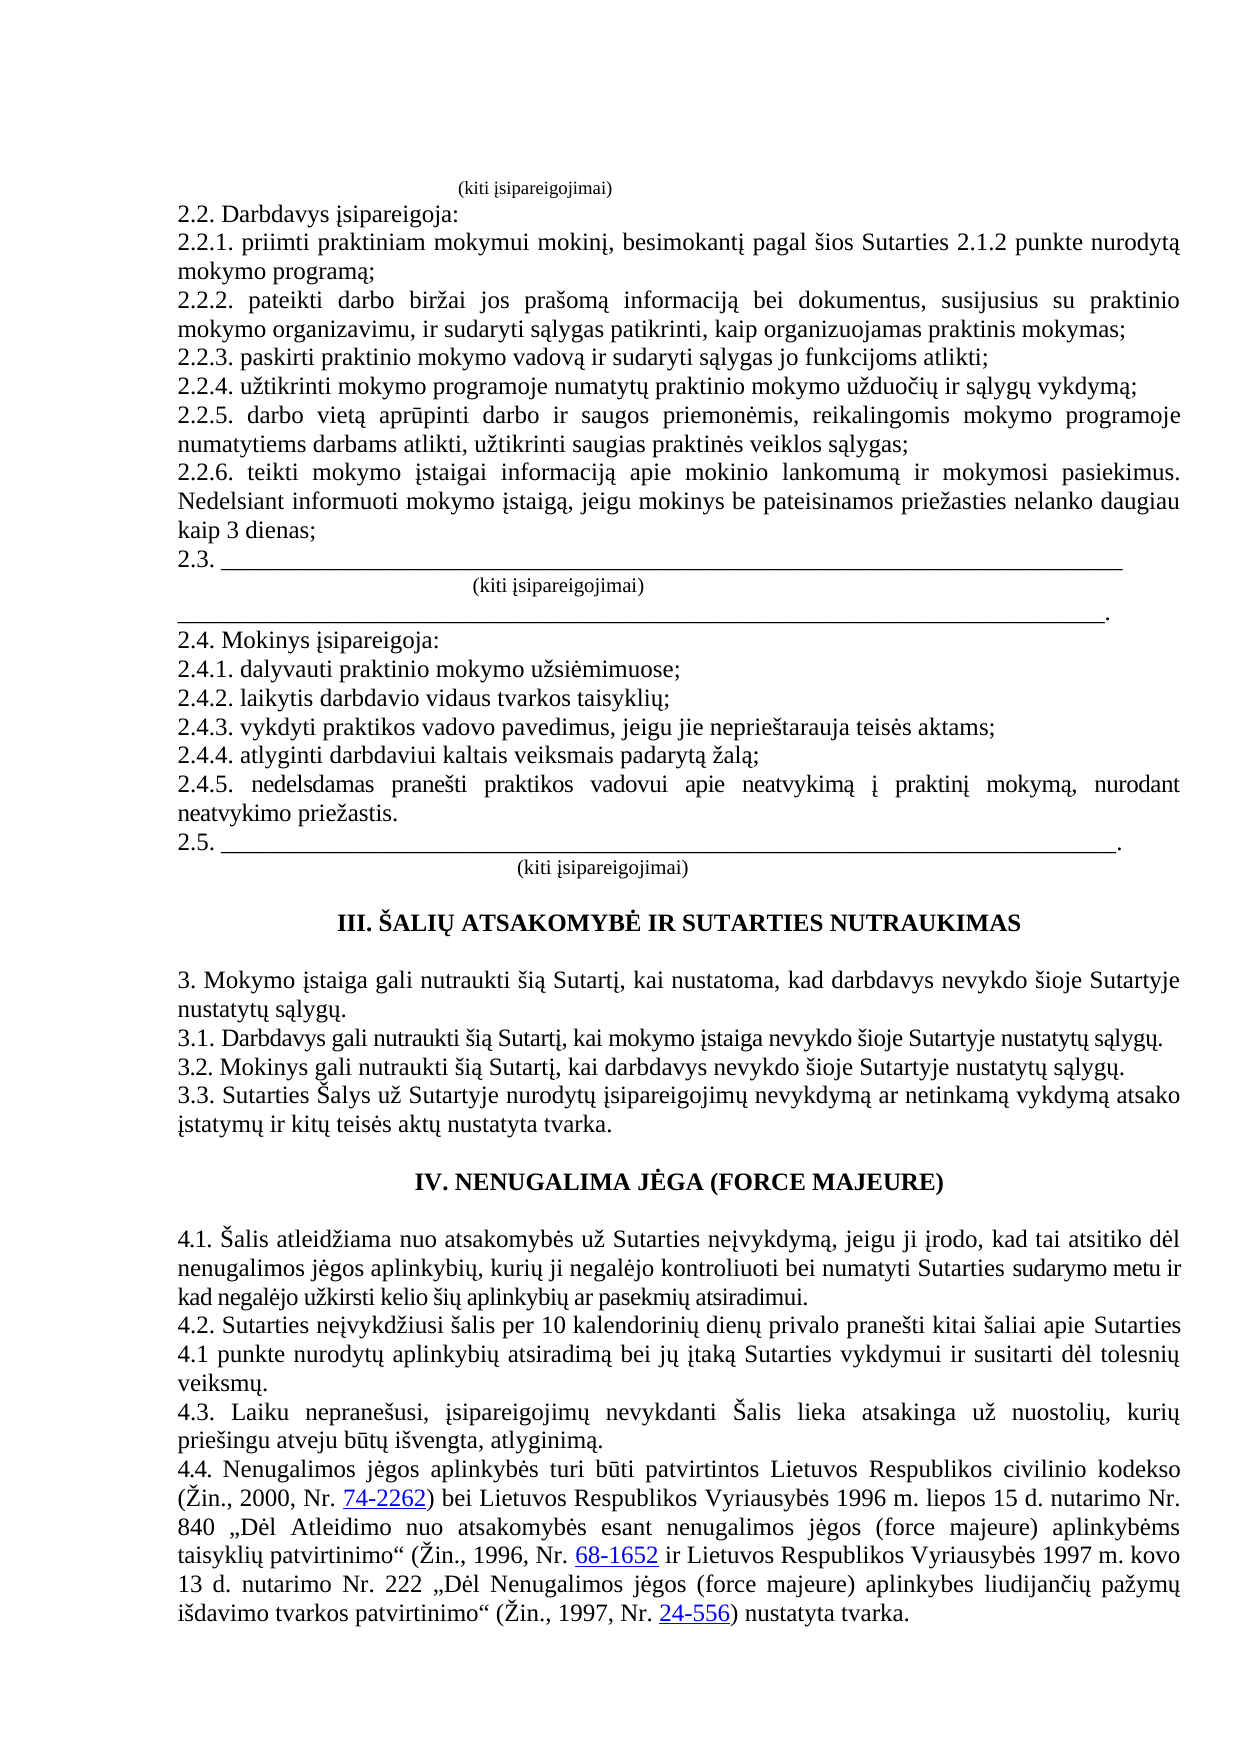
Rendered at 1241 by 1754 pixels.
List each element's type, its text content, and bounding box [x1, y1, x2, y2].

text 2.4.1. dalyvauti praktinio mokymo užsiėmimuose; [177, 654, 1181, 683]
text 2.5. . [177, 827, 1181, 855]
text 2.2.3. paskirti praktinio mokymo vadovą ir sudaryti sąlygas jo funkcijoms atlikti; [177, 342, 1181, 371]
text IV. NENUGALIMA JĖGA (FORCE MAJEURE) [177, 1167, 1181, 1196]
text 2.3. [177, 544, 1181, 572]
text 2.4.2. laikytis darbdavio vidaus tvarkos taisyklių; [177, 683, 1181, 712]
text 2.2.5. darbo vietą aprūpinti darbo ir saugos priemonėmis, reikalingomis mokymo programoje numatytiems darbams atlikti, užtikrinti saugias praktinės veiklos sąlygas; [177, 400, 1181, 457]
text 2.2. Darbdavys įsipareigoja: [177, 199, 1181, 227]
text (kiti įsipareigojimai) [177, 177, 1181, 199]
text III. ŠALIŲ ATSAKOMYBĖ IR SUTARTIES NUTRAUKIMAS [177, 908, 1181, 937]
text 4.3. Laiku nepranešusi, įsipareigojimų nevykdanti Šalis lieka atsakinga už nuostolių, kurių priešingu atveju būtų išvengta, atlyginimą. [177, 1397, 1181, 1454]
text 4.4. Nenugalimos jėgos aplinkybės turi būti patvirtintos Lietuvos Respublikos civilinio kodekso (Žin., 2000, Nr. 74-2262) bei Lietuvos Respublikos Vyriausybės 1996 m. liepos 15 d. nutarimo Nr. 840 „Dėl Atleidimo nuo atsakomybės esant nenugalimos jėgos (force majeure) aplinkybėms taisyklių patvirtinimo“ (Žin., 1996, Nr. 68-1652 ir Lietuvos Respublikos Vyriausybės 1997 m. kovo 13 d. nutarimo Nr. 222 „Dėl Nenugalimos jėgos (force majeure) aplinkybes liudijančių pažymų išdavimo tvarkos patvirtinimo“ (Žin., 1997, Nr. 24-556) nustatyta tvarka. [177, 1454, 1181, 1627]
text _ . [177, 597, 1181, 625]
text (kiti įsipareigojimai) [177, 855, 1181, 879]
text 3.1. Darbdavys gali nutraukti šią Sutartį, kai mokymo įstaiga nevykdo šioje Sutartyje nustatytų sąlygų. [177, 1023, 1181, 1052]
text (kiti įsipareigojimai) [177, 572, 1181, 597]
text 2.4.4. atlyginti darbdaviui kaltais veiksmais padarytą žalą; [177, 740, 1181, 769]
text 3. Mokymo įstaiga gali nutraukti šią Sutartį, kai nustatoma, kad darbdavys nevykdo šioje Sutartyje nustatytų sąlygų. [177, 966, 1181, 1023]
text 4.2. Sutarties neįvykdžiusi šalis per 10 kalendorinių dienų privalo pranešti kitai šaliai apie Sutarties 4.1 punkte nurodytų aplinkybių atsiradimą bei jų įtaką Sutarties vykdymui ir susitarti dėl tolesnių veiksmų. [177, 1311, 1181, 1397]
text 2.4.3. vykdyti praktikos vadovo pavedimus, jeigu jie neprieštarauja teisės aktams; [177, 712, 1181, 740]
text 2.2.1. priimti praktiniam mokymui mokinį, besimokantį pagal šios Sutarties 2.1.2 punkte nurodytą mokymo programą; [177, 227, 1181, 285]
text 2.2.6. teikti mokymo įstaigai informaciją apie mokinio lankomumą ir mokymosi pasiekimus. Nedelsiant informuoti mokymo įstaigą, jeigu mokinys be pateisinamos priežasties nelanko daugiau kaip 3 dienas; [177, 457, 1181, 544]
text 2.2.4. užtikrinti mokymo programoje numatytų praktinio mokymo užduočių ir sąlygų vykdymą; [177, 371, 1181, 400]
text 4.1. Šalis atleidžiama nuo atsakomybės už Sutarties neįvykdymą, jeigu ji įrodo, kad tai atsitiko dėl nenugalimos jėgos aplinkybių, kurių ji negalėjo kontroliuoti bei numatyti Sutarties sudarymo metu ir kad negalėjo užkirsti kelio šių aplinkybių ar pasekmių atsiradimui. [177, 1224, 1181, 1311]
text 2.4. Mokinys įsipareigoja: [177, 625, 1181, 654]
text 3.2. Mokinys gali nutraukti šią Sutartį, kai darbdavys nevykdo šioje Sutartyje nustatytų sąlygų. [177, 1052, 1181, 1081]
text 3.3. Sutarties Šalys už Sutartyje nurodytų įsipareigojimų nevykdymą ar netinkamą vykdymą atsako įstatymų ir kitų teisės aktų nustatyta tvarka. [177, 1081, 1181, 1138]
text 2.2.2. pateikti darbo biržai jos prašomą informaciją bei dokumentus, susijusius su praktinio mokymo organizavimu, ir sudaryti sąlygas patikrinti, kaip organizuojamas praktinis mokymas; [177, 285, 1181, 342]
text 2.4.5. nedelsdamas pranešti praktikos vadovui apie neatvykimą į praktinį mokymą, nurodant neatvykimo priežastis. [177, 769, 1181, 827]
